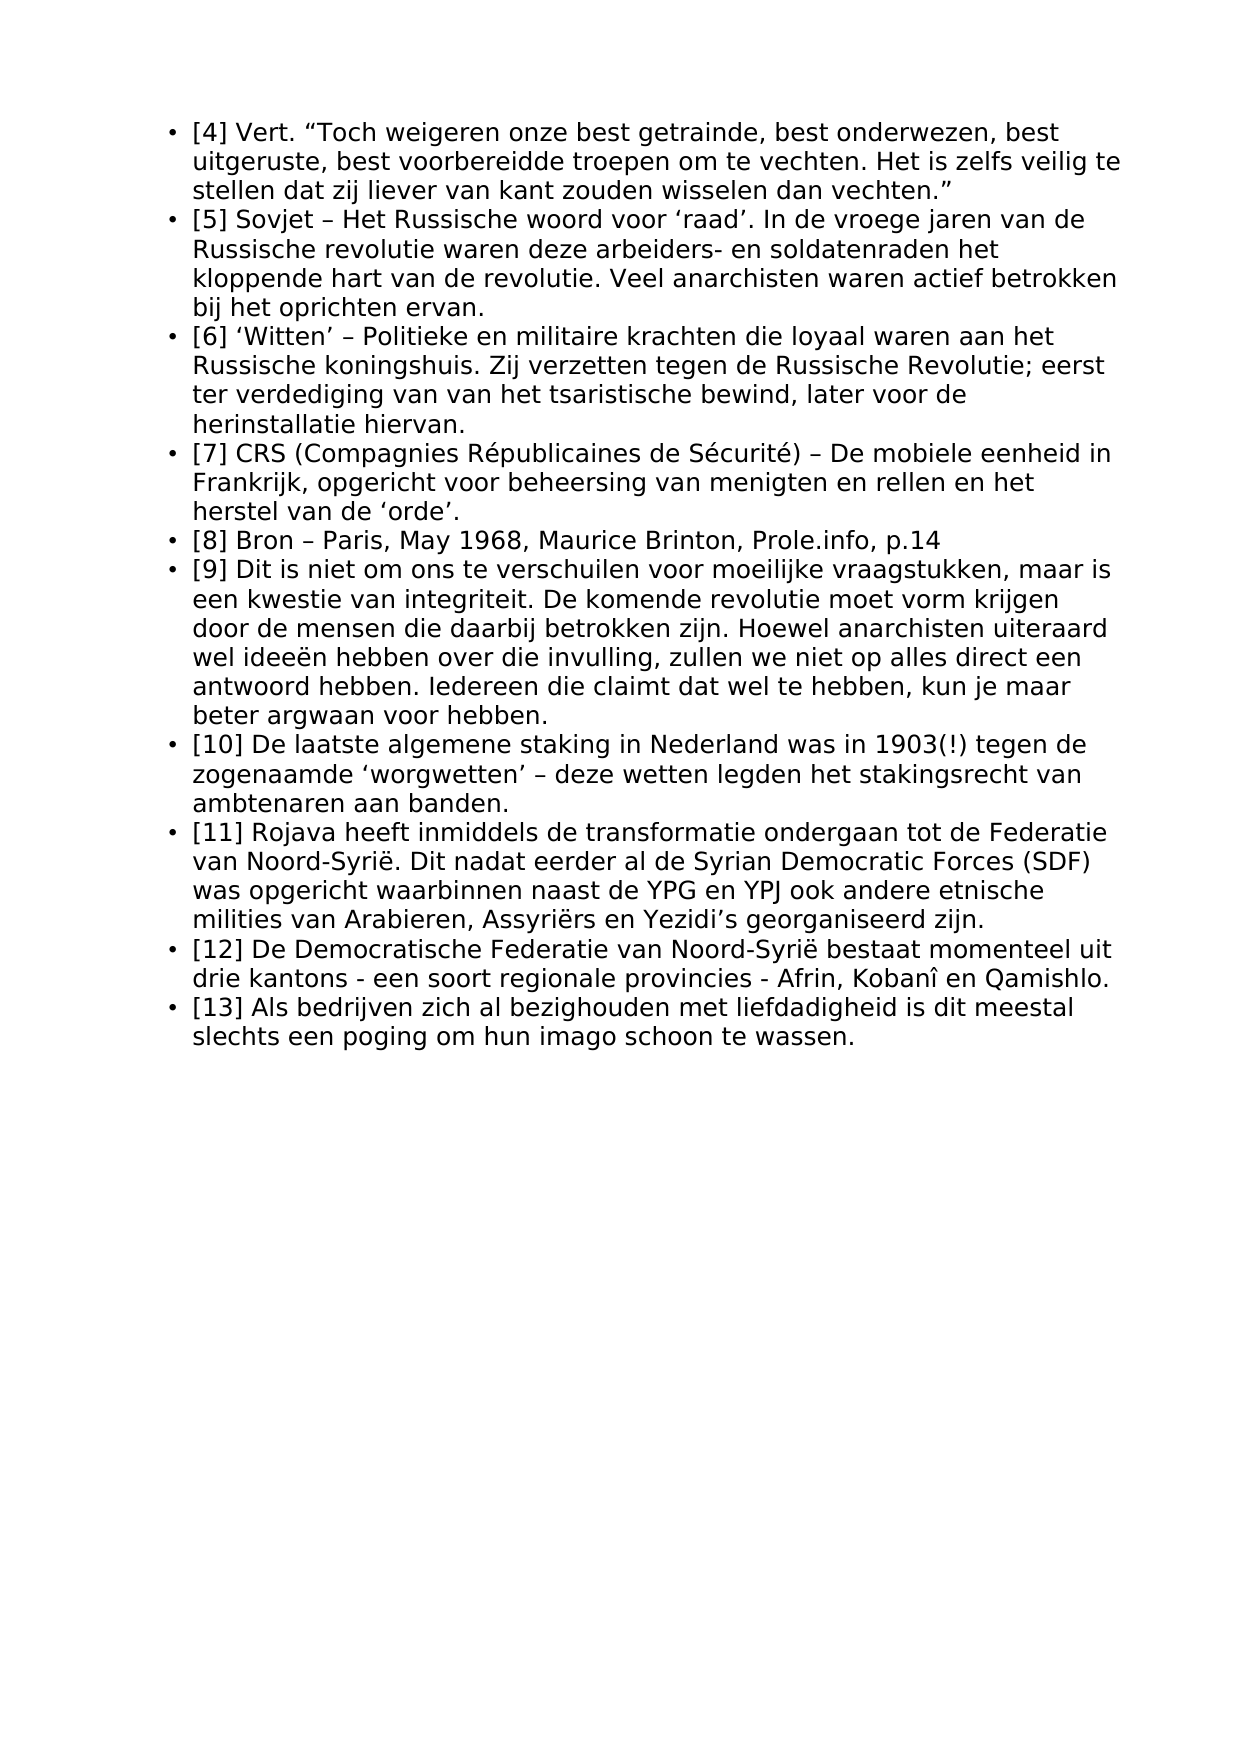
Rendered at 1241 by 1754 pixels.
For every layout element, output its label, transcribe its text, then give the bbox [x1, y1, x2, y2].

list [11] Rojava heeft inmiddels de transformatie ondergaan tot de Federatie van Noord-Syrië. Dit nadat eerder al de Syrian Democratic Forces (SDF) was opgericht waarbinnen naast de YPG en YPJ ook andere etnische milities van Arabieren, Assyriërs en Yezidi’s georganiseerd zijn. [177, 818, 1122, 935]
list [10] De laatste algemene staking in Nederland was in 1903(!) tegen de zogenaamde ‘worgwetten’ – deze wetten legden het stakingsrecht van ambtenaren aan banden. [177, 731, 1122, 818]
list [8] Bron – Paris, May 1968, Maurice Brinton, Prole.info, p.14 [177, 526, 1122, 556]
list [9] Dit is niet om ons te verschuilen voor moeilijke vraagstukken, maar is een kwestie van integriteit. De komende revolutie moet vorm krijgen door de mensen die daarbij betrokken zijn. Hoewel anarchisten uiteraard wel ideeën hebben over die invulling, zullen we niet op alles direct een antwoord hebben. Iedereen die claimt dat wel te hebben, kun je maar beter argwaan voor hebben. [177, 556, 1122, 731]
list [4] Vert. “Toch weigeren onze best getrainde, best onderwezen, best uitgeruste, best voorbereidde troepen om te vechten. Het is zelfs veilig te stellen dat zij liever van kant zouden wisselen dan vechten.” [177, 118, 1122, 206]
list [13] Als bedrijven zich al bezighouden met liefdadigheid is dit meestal slechts een poging om hun imago schoon te wassen. [177, 993, 1122, 1051]
list [7] CRS (Compagnies Républicaines de Sécurité) – De mobiele eenheid in Frankrijk, opgericht voor beheersing van menigten en rellen en het herstel van de ‘orde’. [177, 439, 1122, 526]
list [6] ‘Witten’ – Politieke en militaire krachten die loyaal waren aan het Russische koningshuis. Zij verzetten tegen de Russische Revolutie; eerst ter verdediging van van het tsaristische bewind, later voor de herinstallatie hiervan. [177, 322, 1122, 439]
list [12] De Democratische Federatie van Noord-Syrië bestaat momenteel uit drie kantons - een soort regionale provincies - Afrin, Kobanî en Qamishlo. [177, 935, 1122, 993]
list [5] Sovjet – Het Russische woord voor ‘raad’. In de vroege jaren van de Russische revolutie waren deze arbeiders- en soldatenraden het kloppende hart van de revolutie. Veel anarchisten waren actief betrokken bij het oprichten ervan. [177, 206, 1122, 322]
